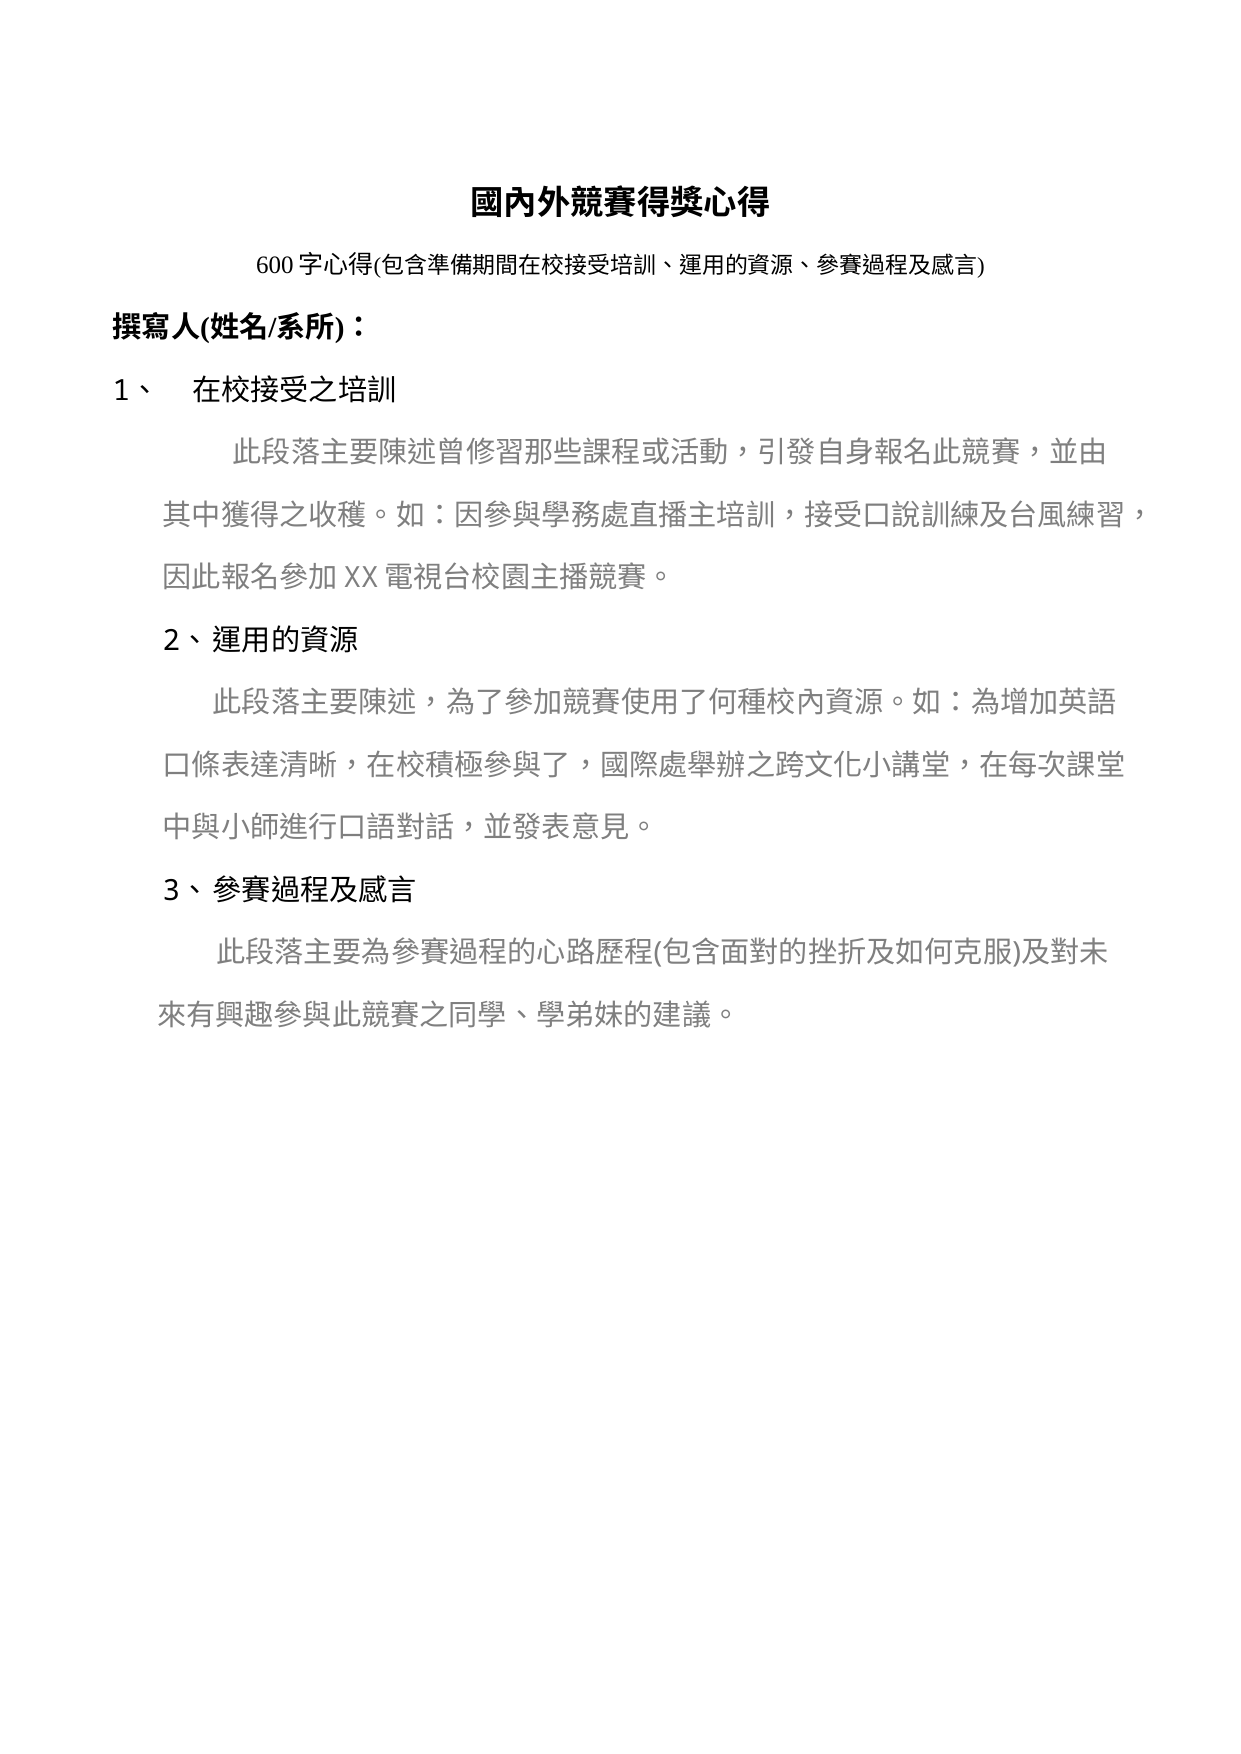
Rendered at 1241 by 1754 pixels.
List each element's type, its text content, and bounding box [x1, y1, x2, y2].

text 撰寫人(姓名/系所)： [112, 283, 1128, 346]
list 運用的資源 [162, 596, 1128, 658]
text 此段落主要陳述曾修習那些課程或活動，引發自身報名此競賽，並由其中獲得之收穫。如：因參與學務處直播主培訓，接受口說訓練及台風練習，因此報名參加XX電視台校園主播競賽。 [162, 408, 1128, 596]
text 600字心得(包含準備期間在校接受培訓、運用的資源、參賽過程及感言) [112, 221, 1128, 283]
text 此段落主要陳述，為了參加競賽使用了何種校內資源。如：為增加英語口條表達清晰，在校積極參與了，國際處舉辦之跨文化小講堂，在每次課堂中與小師進行口語對話，並發表意見。 [162, 658, 1128, 846]
list 在校接受之培訓 [112, 346, 1128, 408]
text 國內外競賽得獎心得 [112, 158, 1128, 221]
text 此段落主要為參賽過程的心路歷程(包含面對的挫折及如何克服)及對未來有興趣參與此競賽之同學、學弟妹的建議。 [157, 908, 1128, 1033]
list 參賽過程及感言 [162, 846, 1128, 908]
